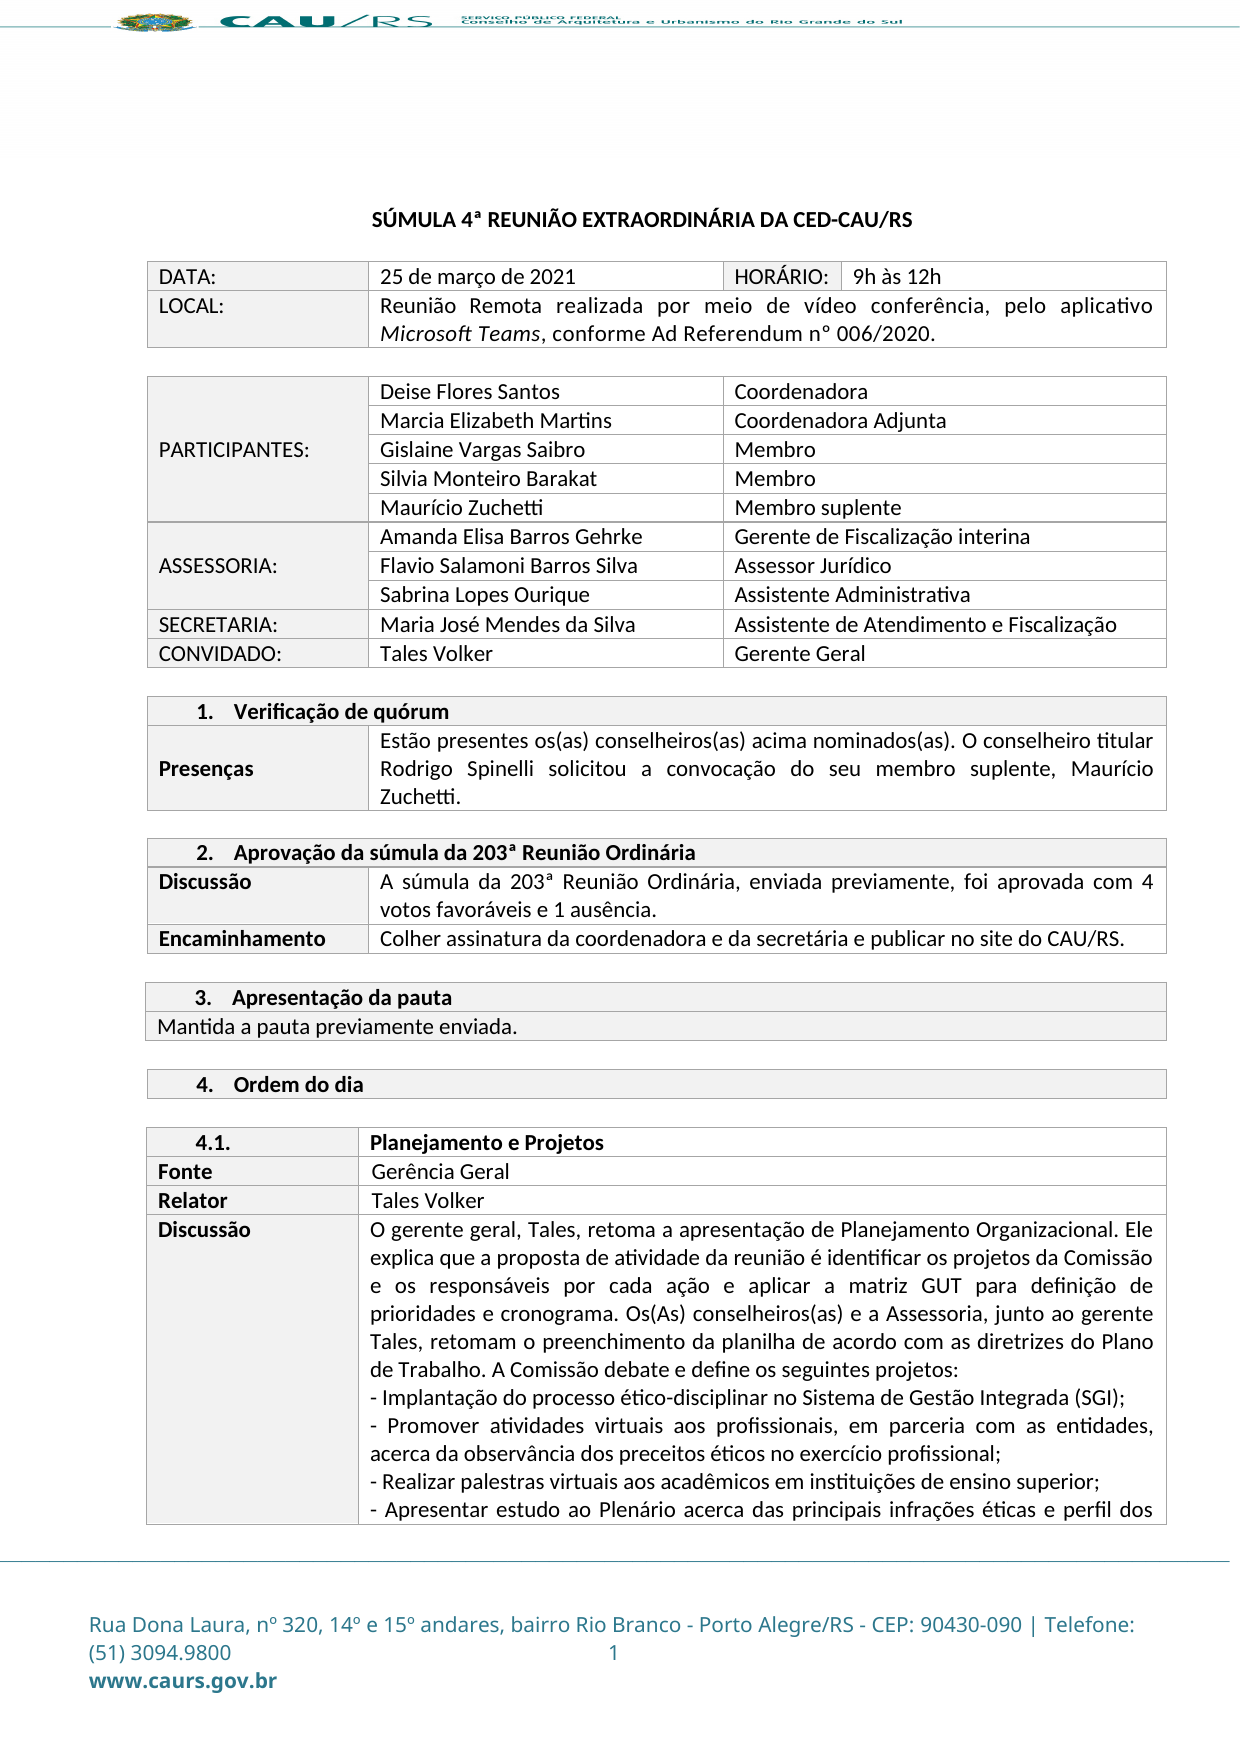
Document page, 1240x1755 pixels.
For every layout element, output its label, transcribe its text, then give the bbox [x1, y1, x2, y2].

table_cell Marcia Elizabeth Martins [369, 406, 723, 434]
table_cell Membro [724, 464, 1166, 492]
table_cell Assistente Administrativa [724, 581, 1166, 609]
table_cell Sabrina Lopes Ourique [369, 581, 723, 609]
table_cell Gislaine Vargas Saibro [369, 435, 723, 463]
table_cell CONVIDADO: [148, 639, 368, 667]
table_cell Colher assinatura da coordenadora e da secretária e publicar no site do CAU/RS. [369, 925, 1166, 953]
table_cell Relator [147, 1186, 358, 1214]
table_cell Assessor Jurídico [724, 552, 1166, 579]
table_cell Gerência Geral [359, 1157, 1166, 1185]
table_cell Maria José Mendes da Silva [369, 610, 723, 638]
table_cell Discussão [148, 868, 368, 923]
table_header Ordem do dia [148, 1070, 1166, 1098]
table_cell Flavio Salamoni Barros Silva [369, 552, 723, 579]
table_header Verificação de quórum [148, 697, 1166, 725]
table_cell Encaminhamento [148, 925, 368, 953]
table_cell Discussão [147, 1215, 358, 1523]
table_header HORÁRIO: [724, 262, 841, 290]
table_cell Reunião Remota realizada por meio de vídeo conferência, pelo aplicativo Microsoft Teams, conforme Ad Referendum nº 006/2020. [369, 291, 1166, 347]
table_cell Tales Volker [369, 639, 723, 667]
table_header [147, 1128, 358, 1156]
table_cell Estão presentes os(as) conselheiros(as) acima nominados(as). O conselheiro titular Rodrigo Spinelli solicitou a convocação do seu membro suplente, Maurício Zuchetti. [369, 726, 1166, 810]
table_header 9h às 12h [842, 262, 1166, 290]
table_cell Presenças [148, 726, 368, 810]
table_header 25 de março de 2021 [369, 262, 723, 290]
table_cell SECRETARIA: [148, 610, 368, 638]
table_cell Mantida a pauta previamente enviada. [146, 1012, 1166, 1040]
table_cell Tales Volker [359, 1186, 1166, 1214]
table_header Deise Flores Santos [369, 377, 723, 405]
table_cell Amanda Elisa Barros Gehrke [369, 523, 723, 551]
table_cell O gerente geral, Tales, retoma a apresentação de Planejamento Organizacional. Ele explica que a proposta de atividade da reunião é identificar os projetos da Comissão e os responsáveis por cada ação e aplicar a matriz GUT para definição de prioridades e cronograma. Os(As) conselheiros(as) e a Assessoria, junto ao gerente Tales, retomam o preenchimento da planilha de acordo com as diretrizes do Plano de Trabalho. A Comissão debate e define os seguintes projetos: - Implantação do processo ético-disciplinar no Sistema de Gestão Integrada (SGI); - Promover atividades virtuais aos profissionais, em parceria com as entidades, acerca da observância dos preceitos éticos no exercício profissional; - Realizar palestras virtuais aos acadêmicos em instituições de ensino superior; - Apresentar estudo ao Plenário acerca das principais infrações éticas e perfil dos [359, 1215, 1166, 1523]
table_cell LOCAL: [148, 291, 368, 347]
table_cell Membro suplente [724, 494, 1166, 521]
table_cell ASSESSORIA: [148, 523, 368, 609]
table_cell Coordenadora Adjunta [724, 406, 1166, 434]
table_header Apresentação da pauta [146, 983, 1166, 1011]
table_cell Silvia Monteiro Barakat [369, 464, 723, 492]
table_cell Gerente de Fiscalização interina [724, 523, 1166, 551]
table_cell Aprovação da súmula da 203ª Reunião Ordinária [148, 839, 1166, 866]
table_cell [147, 811, 1166, 837]
table_header DATA: [148, 262, 368, 290]
table_header Coordenadora [724, 377, 1166, 405]
table_cell Fonte [147, 1157, 358, 1185]
table_cell Gerente Geral [724, 639, 1166, 667]
table_cell Maurício Zuchetti [369, 494, 723, 521]
table_cell A súmula da 203ª Reunião Ordinária, enviada previamente, foi aprovada com 4 votos favoráveis e 1 ausência. [369, 868, 1166, 923]
text SÚMULA 4ª REUNIÃO EXTRAORDINÁRIA DA CED-CAU/RS [148, 205, 1137, 233]
table_header PARTICIPANTES: [148, 377, 368, 521]
table_header Planejamento e Projetos [359, 1128, 1166, 1156]
table_cell Membro [724, 435, 1166, 463]
table_cell Assistente de Atendimento e Fiscalização [724, 610, 1166, 638]
